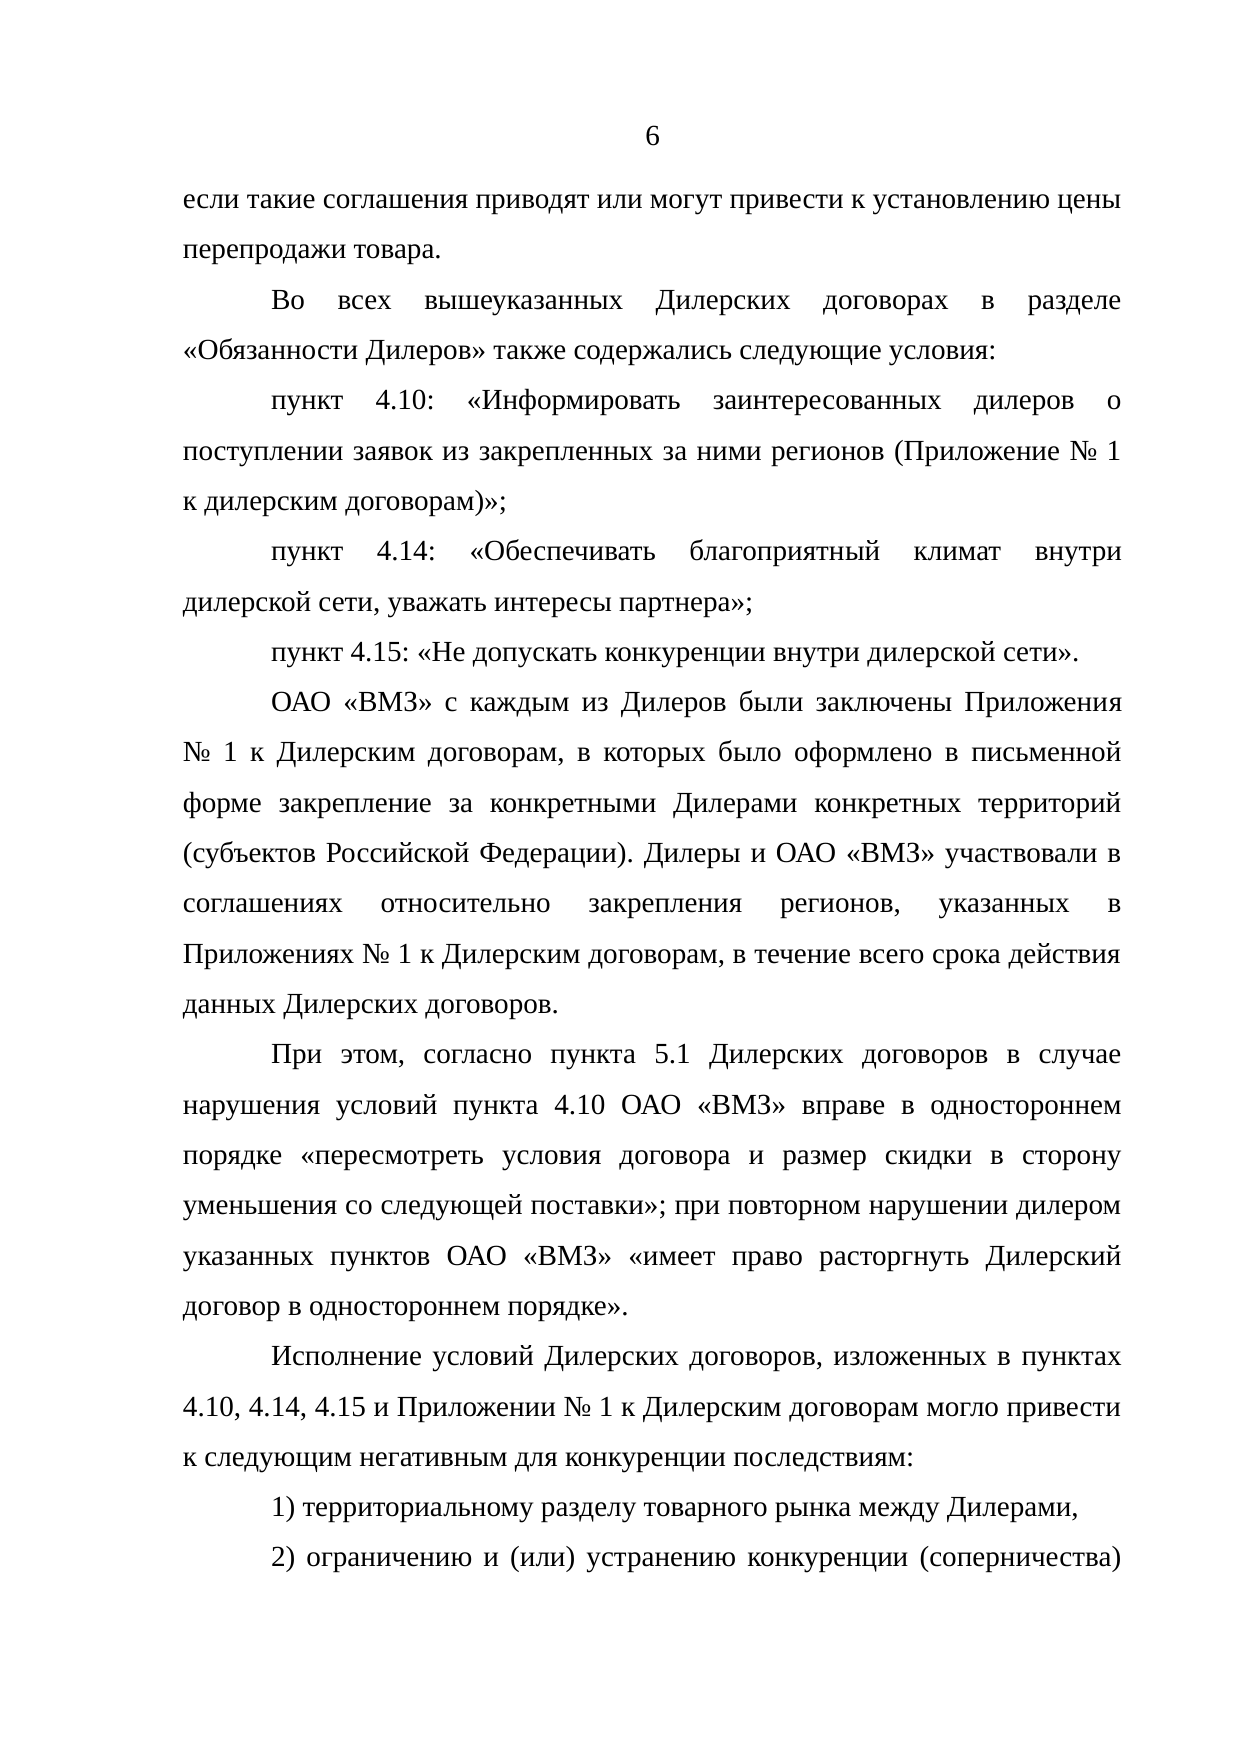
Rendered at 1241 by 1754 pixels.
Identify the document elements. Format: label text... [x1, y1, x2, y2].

text пункт 4.10: «Информировать заинтересованных дилеров о поступлении заявок из закрепленных за ними регионов (Приложение № 1 к дилерским договорам)»; [183, 382, 1122, 517]
text пункт 4.15: «Не допускать конкуренции внутри дилерской сети». [183, 634, 1122, 667]
text При этом, согласно пункта 5.1 Дилерских договоров в случае нарушения условий пункта 4.10 ОАО «ВМЗ» вправе в одностороннем порядке «пересмотреть условия договора и размер скидки в сторону уменьшения со следующей поставки»; при повторном нарушении дилером указанных пунктов ОАО «ВМЗ» «имеет право расторгнуть Дилерский договор в одностороннем порядке». [183, 1036, 1122, 1322]
text если такие соглашения приводят или могут привести к установлению цены перепродажи товара. [183, 181, 1122, 265]
text 1) территориальному разделу товарного рынка между Дилерами, [183, 1489, 1122, 1523]
text Исполнение условий Дилерских договоров, изложенных в пунктах 4.10, 4.14, 4.15 и Приложении № 1 к Дилерским договорам могло привести к следующим негативным для конкуренции последствиям: [183, 1338, 1122, 1472]
text ОАО «ВМЗ» с каждым из Дилеров были заключены Приложения № 1 к Дилерским договорам, в которых было оформлено в письменной форме закрепление за конкретными Дилерами конкретных территорий (субъектов Российской Федерации). Дилеры и ОАО «ВМЗ» участвовали в соглашениях относительно закрепления регионов, указанных в Приложениях № 1 к Дилерским договорам, в течение всего срока действия данных Дилерских договоров. [183, 684, 1122, 1020]
text Во всех вышеуказанных Дилерских договорах в разделе «Обязанности Дилеров» также содержались следующие условия: [183, 282, 1122, 366]
text пункт 4.14: «Обеспечивать благоприятный климат внутри дилерской сети, уважать интересы партнера»; [183, 533, 1122, 617]
text 2) ограничению и (или) устранению конкуренции (соперничества) [183, 1539, 1122, 1573]
